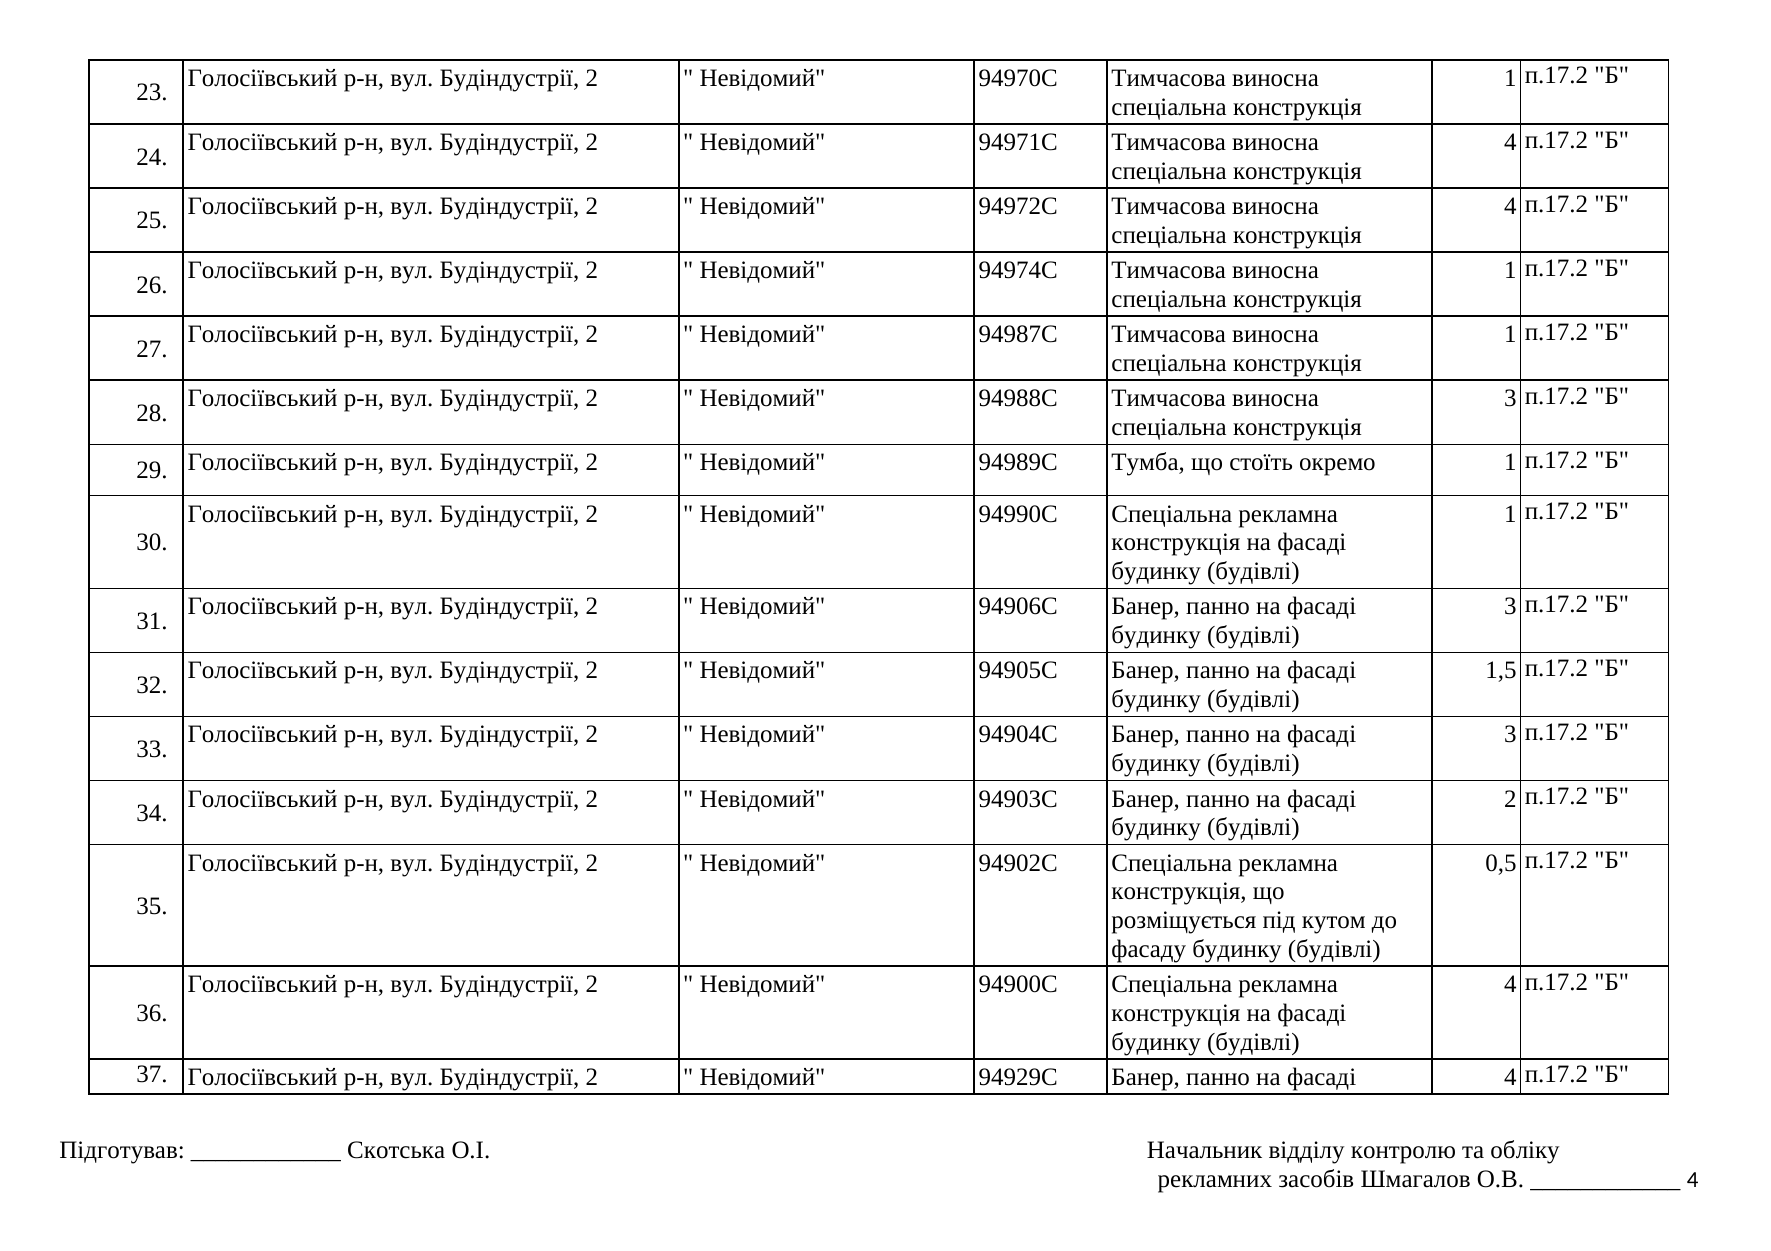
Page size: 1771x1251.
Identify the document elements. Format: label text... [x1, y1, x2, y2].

table_cell п.17.2 "Б" [1521, 496, 1668, 587]
table_cell 94900С [975, 967, 1106, 1058]
table_cell " Невідомий" [680, 445, 973, 494]
table_cell Спеціальна рекламна конструкція, що розміщується під кутом до фасаду будинку (будівлі) [1108, 845, 1431, 965]
table_cell " Невідомий" [680, 845, 973, 965]
table_cell Голосіївський р-н, вул. Будіндустрії, 2 [184, 445, 678, 494]
table_cell 4 [1433, 1060, 1520, 1093]
table_cell 1 [1433, 61, 1520, 123]
table_cell Голосіївський р-н, вул. Будіндустрії, 2 [184, 1060, 678, 1093]
table_cell [90, 61, 182, 123]
table_cell Голосіївський р-н, вул. Будіндустрії, 2 [184, 317, 678, 379]
table_cell п.17.2 "Б" [1521, 589, 1668, 651]
table_cell " Невідомий" [680, 717, 973, 779]
table_cell [90, 589, 182, 651]
table_cell п.17.2 "Б" [1521, 189, 1668, 251]
table_cell Спеціальна рекламна конструкція на фасаді будинку (будівлі) [1108, 496, 1431, 587]
table_cell " Невідомий" [680, 653, 973, 716]
table_cell " Невідомий" [680, 781, 973, 844]
table_cell п.17.2 "Б" [1521, 445, 1668, 494]
table_cell Тумба, що стоїть окремо [1108, 445, 1431, 494]
table_cell " Невідомий" [680, 381, 973, 443]
table_cell 94929С [975, 1060, 1106, 1093]
table_cell Банер, панно на фасаді будинку (будівлі) [1108, 589, 1431, 651]
table_cell 94990С [975, 496, 1106, 587]
table_cell 4 [1433, 967, 1520, 1058]
table_cell [90, 381, 182, 443]
table_cell Голосіївський р-н, вул. Будіндустрії, 2 [184, 717, 678, 779]
table_cell 94971С [975, 125, 1106, 187]
table_cell п.17.2 "Б" [1521, 967, 1668, 1058]
table_cell " Невідомий" [680, 967, 973, 1058]
table_cell " Невідомий" [680, 589, 973, 651]
table_cell 3 [1433, 381, 1520, 443]
table_cell " Невідомий" [680, 317, 973, 379]
table_cell " Невідомий" [680, 61, 973, 123]
table_cell Голосіївський р-н, вул. Будіндустрії, 2 [184, 189, 678, 251]
table_cell п.17.2 "Б" [1521, 317, 1668, 379]
table_cell п.17.2 "Б" [1521, 61, 1668, 123]
table_cell 94903С [975, 781, 1106, 844]
table_cell " Невідомий" [680, 496, 973, 587]
table_cell Голосіївський р-н, вул. Будіндустрії, 2 [184, 781, 678, 844]
table_cell Банер, панно на фасаді будинку (будівлі) [1108, 717, 1431, 779]
table_cell 94989С [975, 445, 1106, 494]
table_cell 94974С [975, 253, 1106, 315]
table_cell [90, 125, 182, 187]
table_cell [90, 967, 182, 1058]
table_cell 4 [1433, 189, 1520, 251]
table_cell п.17.2 "Б" [1521, 717, 1668, 779]
table_cell Голосіївський р-н, вул. Будіндустрії, 2 [184, 589, 678, 651]
table_cell Банер, панно на фасаді будинку (будівлі) [1108, 653, 1431, 716]
table_cell 2 [1433, 781, 1520, 844]
table_cell Голосіївський р-н, вул. Будіндустрії, 2 [184, 845, 678, 965]
table_cell Голосіївський р-н, вул. Будіндустрії, 2 [184, 61, 678, 123]
table_cell 1 [1433, 317, 1520, 379]
table_cell п.17.2 "Б" [1521, 253, 1668, 315]
table_cell Голосіївський р-н, вул. Будіндустрії, 2 [184, 381, 678, 443]
table_cell 3 [1433, 589, 1520, 651]
table_cell п.17.2 "Б" [1521, 1060, 1668, 1093]
table_cell 3 [1433, 717, 1520, 779]
table_cell 94970С [975, 61, 1106, 123]
table_cell [90, 496, 182, 587]
table_cell Тимчасова виносна спеціальна конструкція [1108, 381, 1431, 443]
table_cell Тимчасова виносна спеціальна конструкція [1108, 125, 1431, 187]
table_cell " Невідомий" [680, 253, 973, 315]
table_cell [90, 781, 182, 844]
table_cell 94972С [975, 189, 1106, 251]
table_cell 1 [1433, 445, 1520, 494]
table_cell [90, 253, 182, 315]
table_cell п.17.2 "Б" [1521, 381, 1668, 443]
table_cell п.17.2 "Б" [1521, 125, 1668, 187]
table_cell 94988С [975, 381, 1106, 443]
table_cell " Невідомий" [680, 189, 973, 251]
table_cell п.17.2 "Б" [1521, 653, 1668, 716]
table_cell 94906С [975, 589, 1106, 651]
table_cell [90, 1060, 182, 1093]
table_cell Голосіївський р-н, вул. Будіндустрії, 2 [184, 125, 678, 187]
table_cell " Невідомий" [680, 125, 973, 187]
table_cell Голосіївський р-н, вул. Будіндустрії, 2 [184, 496, 678, 587]
table_cell 94904С [975, 717, 1106, 779]
table_cell 0,5 [1433, 845, 1520, 965]
table_cell 94902С [975, 845, 1106, 965]
table_cell п.17.2 "Б" [1521, 781, 1668, 844]
table_cell 94987С [975, 317, 1106, 379]
table_cell [90, 653, 182, 716]
table_cell [90, 845, 182, 965]
table_cell 1,5 [1433, 653, 1520, 716]
table_cell Голосіївський р-н, вул. Будіндустрії, 2 [184, 653, 678, 716]
table_cell [90, 445, 182, 494]
table_cell Тимчасова виносна спеціальна конструкція [1108, 253, 1431, 315]
table_cell 1 [1433, 496, 1520, 587]
table_cell [90, 317, 182, 379]
table_cell п.17.2 "Б" [1521, 845, 1668, 965]
table_cell " Невідомий" [680, 1060, 973, 1093]
table_cell 4 [1433, 125, 1520, 187]
table_cell [90, 717, 182, 779]
table_cell Банер, панно на фасаді [1108, 1060, 1431, 1093]
table_cell Голосіївський р-н, вул. Будіндустрії, 2 [184, 253, 678, 315]
table_cell 1 [1433, 253, 1520, 315]
table_cell [90, 189, 182, 251]
table_cell Тимчасова виносна спеціальна конструкція [1108, 189, 1431, 251]
table_cell Тимчасова виносна спеціальна конструкція [1108, 317, 1431, 379]
table_cell 94905С [975, 653, 1106, 716]
table_cell Тимчасова виносна спеціальна конструкція [1108, 61, 1431, 123]
table_cell Банер, панно на фасаді будинку (будівлі) [1108, 781, 1431, 844]
table_cell Голосіївський р-н, вул. Будіндустрії, 2 [184, 967, 678, 1058]
table_cell Спеціальна рекламна конструкція на фасаді будинку (будівлі) [1108, 967, 1431, 1058]
